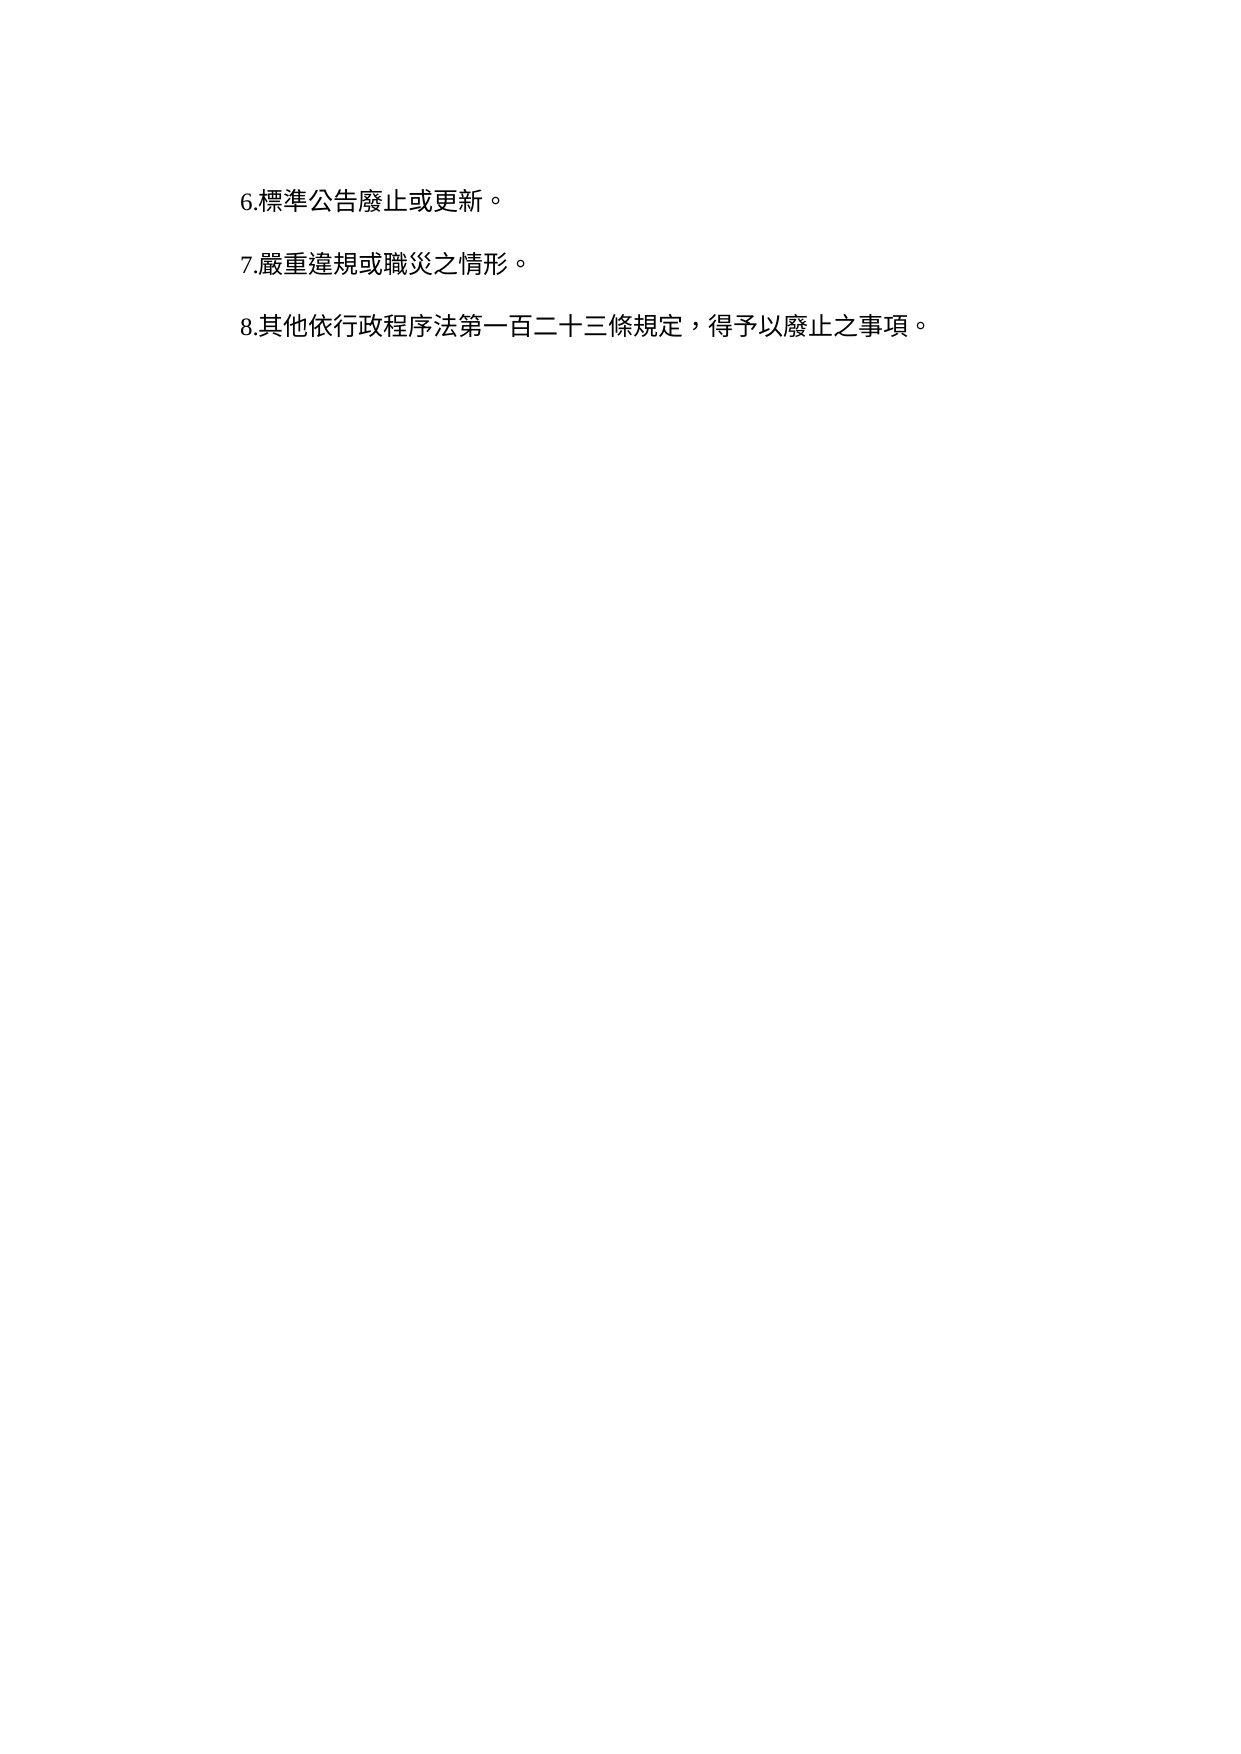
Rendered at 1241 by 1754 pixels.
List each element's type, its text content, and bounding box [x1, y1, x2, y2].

text 6.標準公告廢止或更新。 [240, 158, 1092, 221]
text 8.其他依行政程序法第一百二十三條規定，得予以廢止之事項。 [240, 283, 1092, 346]
text 7.嚴重違規或職災之情形。 [240, 221, 1092, 283]
